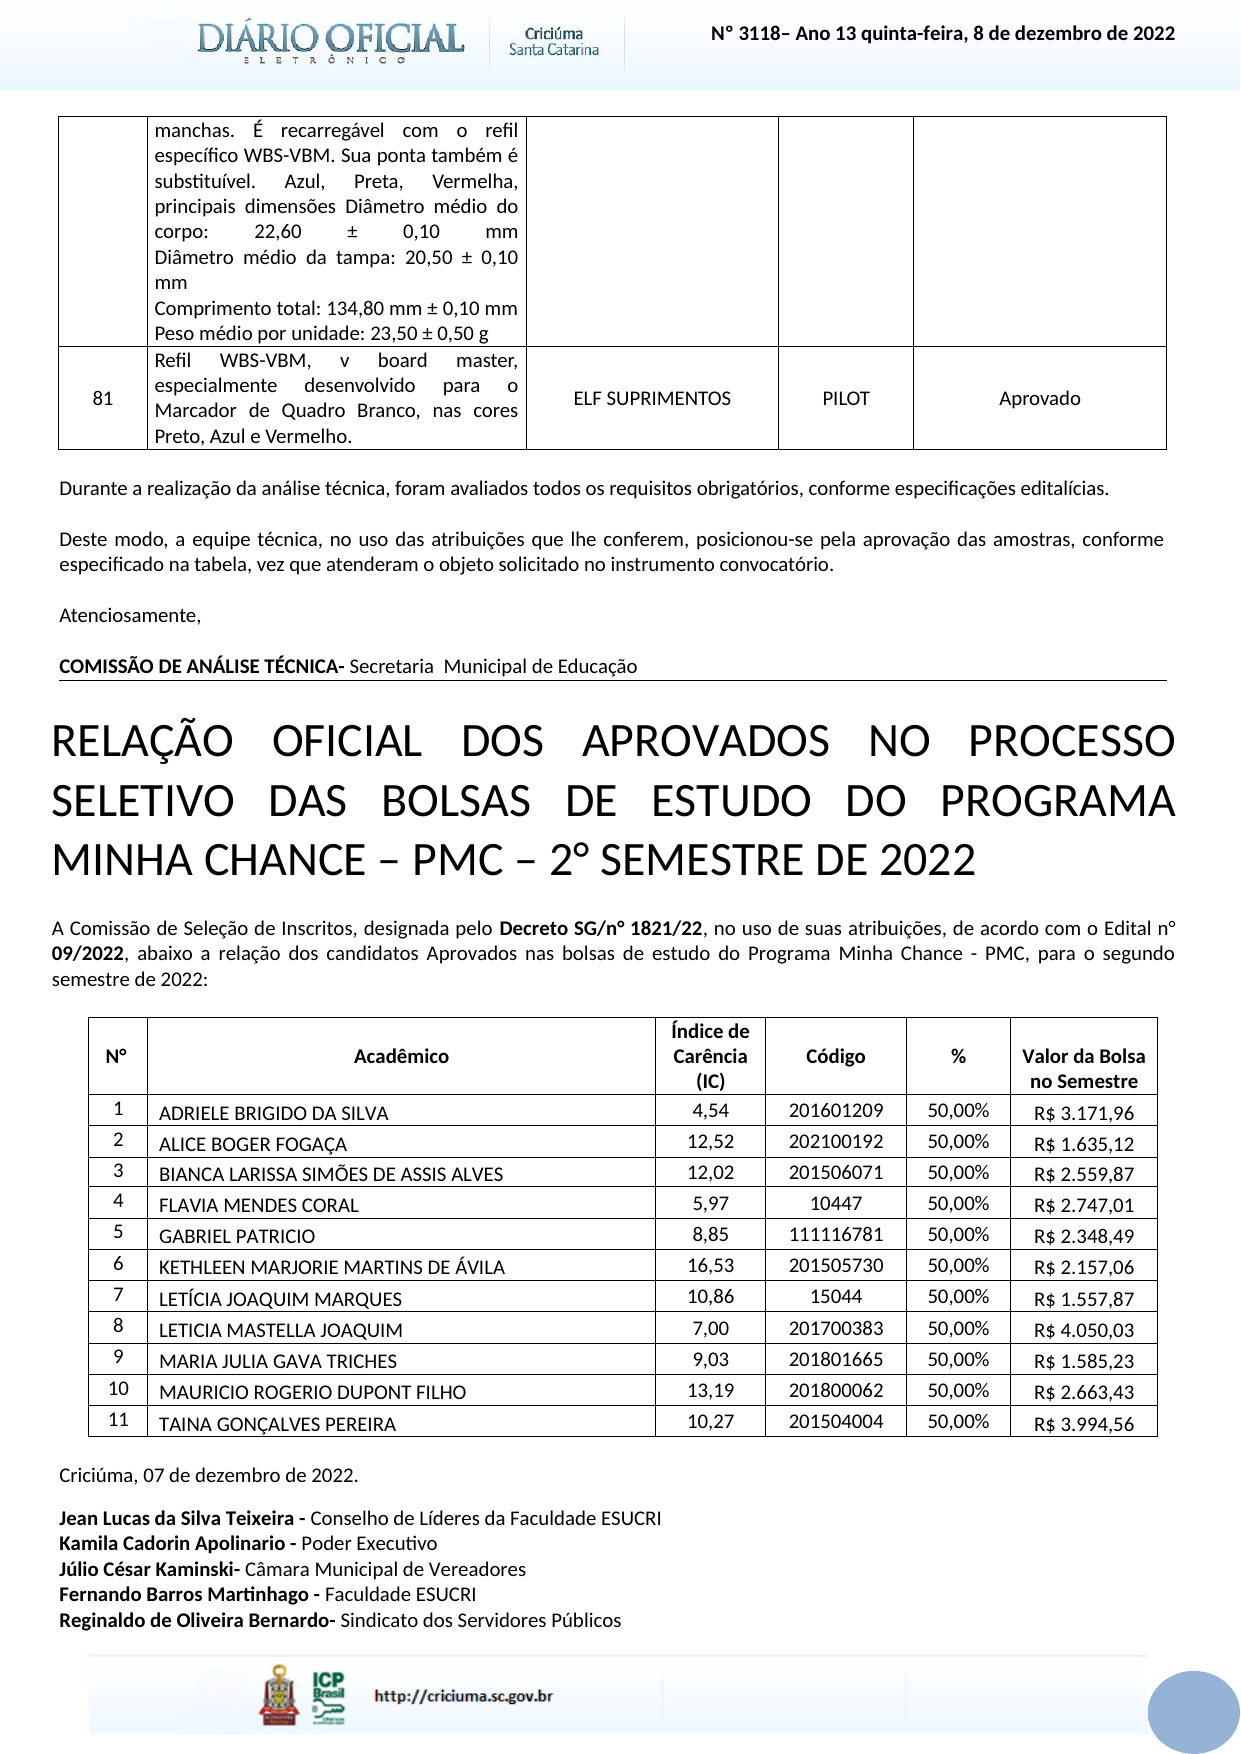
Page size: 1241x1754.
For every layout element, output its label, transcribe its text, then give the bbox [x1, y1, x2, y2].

table_cell 5,97 [656, 1187, 765, 1217]
text Fernando Barros Martinhago - Faculdade ESUCRI [59, 1581, 1167, 1607]
table_cell 6 [89, 1250, 147, 1280]
table_cell MAURICIO ROGERIO DUPONT FILHO [148, 1375, 655, 1405]
table_cell 16,53 [656, 1250, 765, 1280]
table_cell 50,00% [907, 1095, 1010, 1125]
table_cell 50,00% [907, 1312, 1010, 1342]
table_cell 9 [89, 1344, 147, 1374]
table_cell LETÍCIA JOAQUIM MARQUES [148, 1281, 655, 1311]
table_cell R$ 2.663,43 [1011, 1375, 1157, 1405]
table_cell [914, 117, 1166, 346]
table_header % [907, 1018, 1010, 1094]
table_cell 4 [89, 1187, 147, 1217]
table_cell 201700383 [766, 1312, 906, 1342]
table_cell 50,00% [907, 1281, 1010, 1311]
table_cell R$ 2.559,87 [1011, 1158, 1157, 1186]
table_cell 201601209 [766, 1095, 906, 1125]
text Criciúma, 07 de dezembro de 2022. [59, 1463, 1167, 1488]
table_cell 10,27 [656, 1406, 765, 1436]
table_cell MARIA JULIA GAVA TRICHES [148, 1344, 655, 1374]
table_cell 201801665 [766, 1344, 906, 1374]
table_cell 50,00% [907, 1344, 1010, 1374]
text Reginaldo de Oliveira Bernardo- Sindicato dos Servidores Públicos [59, 1607, 1167, 1632]
table_cell 12,52 [656, 1126, 765, 1157]
table_cell 50,00% [907, 1406, 1010, 1436]
table_cell TAINA GONÇALVES PEREIRA [148, 1406, 655, 1436]
table_cell manchas. É recarregável com o refil específico WBS-VBM. Sua ponta também é substituível. Azul, Preta, Vermelha, principais dimensões Diâmetro médio do corpo: 22,60 ± 0,10 mm Diâmetro médio da tampa: 20,50 ± 0,10 mm Comprimento total: 134,80 mm ± 0,10 mm Peso médio por unidade: 23,50 ± 0,50 g [148, 117, 526, 346]
table_cell 1 [89, 1095, 147, 1125]
text Jean Lucas da Silva Teixeira - Conselho de Líderes da Faculdade ESUCRI [59, 1505, 1167, 1531]
table_cell 202100192 [766, 1126, 906, 1157]
table_header RELAÇÃO OFICIAL DOS APROVADOS NO PROCESSO SELETIVO DAS BOLSAS DE ESTUDO DO PROGRAMA MINHA CHANCE – PMC – 2° SEMESTRE DE 2022 [44, 710, 1184, 906]
table_cell R$ 3.994,56 [1011, 1406, 1157, 1436]
table_cell 50,00% [907, 1187, 1010, 1217]
table_cell ELF SUPRIMENTOS [527, 347, 778, 448]
table_cell PILOT [779, 347, 913, 448]
table_header Valor da Bolsa no Semestre [1011, 1018, 1157, 1094]
table_cell 10447 [766, 1187, 906, 1217]
table_cell R$ 4.050,03 [1011, 1312, 1157, 1342]
table_cell 201506071 [766, 1158, 906, 1186]
table_header Acadêmico [148, 1018, 655, 1094]
table_cell 7 [89, 1281, 147, 1311]
table_cell 50,00% [907, 1375, 1010, 1405]
table_cell 50,00% [907, 1158, 1010, 1186]
table_cell 11 [89, 1406, 147, 1436]
text Deste modo, a equipe técnica, no uso das atribuições que lhe conferem, posicionou-se pela aprovação das amostras, conforme especificado na tabela, vez que atenderam o objeto solicitado no instrumento convocatório. [59, 526, 1167, 577]
table_cell 111116781 [766, 1219, 906, 1249]
table_cell 15044 [766, 1281, 906, 1311]
table_header Código [766, 1018, 906, 1094]
table_cell ADRIELE BRIGIDO DA SILVA [148, 1095, 655, 1125]
table_cell 50,00% [907, 1219, 1010, 1249]
table_cell 201505730 [766, 1250, 906, 1280]
table_cell R$ 3.171,96 [1011, 1095, 1157, 1125]
table_header N° [89, 1018, 147, 1094]
table_cell [59, 117, 147, 346]
text Júlio César Kaminski- Câmara Municipal de Vereadores [59, 1556, 1167, 1581]
text Atenciosamente, [59, 602, 1167, 627]
table_cell 3 [89, 1158, 147, 1186]
table_cell 50,00% [907, 1250, 1010, 1280]
table_cell 81 [59, 347, 147, 448]
table_cell LETICIA MASTELLA JOAQUIM [148, 1312, 655, 1342]
table_cell 8 [89, 1312, 147, 1342]
table_cell 4,54 [656, 1095, 765, 1125]
table_cell A Comissão de Seleção de Inscritos, designada pelo Decreto SG/n° 1821/22, no uso de suas atribuições, de acordo com o Edital n° 09/2022, abaixo a relação dos candidatos Aprovados nas bolsas de estudo do Programa Minha Chance - PMC, para o segundo semestre de 2022: [44, 906, 1184, 991]
table_cell R$ 1.585,23 [1011, 1344, 1157, 1374]
table_cell 201504004 [766, 1406, 906, 1436]
table_cell 10 [89, 1375, 147, 1405]
text Kamila Cadorin Apolinario - Poder Executivo [59, 1531, 1167, 1556]
table_cell GABRIEL PATRICIO [148, 1219, 655, 1249]
table_cell 8,85 [656, 1219, 765, 1249]
table_cell [779, 117, 913, 346]
table_cell R$ 2.157,06 [1011, 1250, 1157, 1280]
table_cell 50,00% [907, 1126, 1010, 1157]
table_cell 9,03 [656, 1344, 765, 1374]
table_cell 7,00 [656, 1312, 765, 1342]
table_cell KETHLEEN MARJORIE MARTINS DE ÁVILA [148, 1250, 655, 1280]
text COMISSÃO DE ANÁLISE TÉCNICA- Secretaria Municipal de Educação [59, 653, 1167, 680]
table_cell 13,19 [656, 1375, 765, 1405]
table_cell BIANCA LARISSA SIMÕES DE ASSIS ALVES [148, 1158, 655, 1186]
table_cell [527, 117, 778, 346]
table_cell Aprovado [914, 347, 1166, 448]
table_cell R$ 2.747,01 [1011, 1187, 1157, 1217]
table_cell 12,02 [656, 1158, 765, 1186]
table_cell R$ 1.635,12 [1011, 1126, 1157, 1157]
table_cell ALICE BOGER FOGAÇA [148, 1126, 655, 1157]
text Durante a realização da análise técnica, foram avaliados todos os requisitos obrigatórios, conforme especificações editalícias. [59, 475, 1167, 500]
table_cell R$ 1.557,87 [1011, 1281, 1157, 1311]
table_cell 2 [89, 1126, 147, 1157]
table_cell Refil WBS-VBM, v board master, especialmente desenvolvido para o Marcador de Quadro Branco, nas cores Preto, Azul e Vermelho. [148, 347, 526, 448]
table_cell 201800062 [766, 1375, 906, 1405]
table_cell 5 [89, 1219, 147, 1249]
table_cell FLAVIA MENDES CORAL [148, 1187, 655, 1217]
table_cell 10,86 [656, 1281, 765, 1311]
table_cell R$ 2.348,49 [1011, 1219, 1157, 1249]
table_header Índice de Carência (IC) [656, 1018, 765, 1094]
